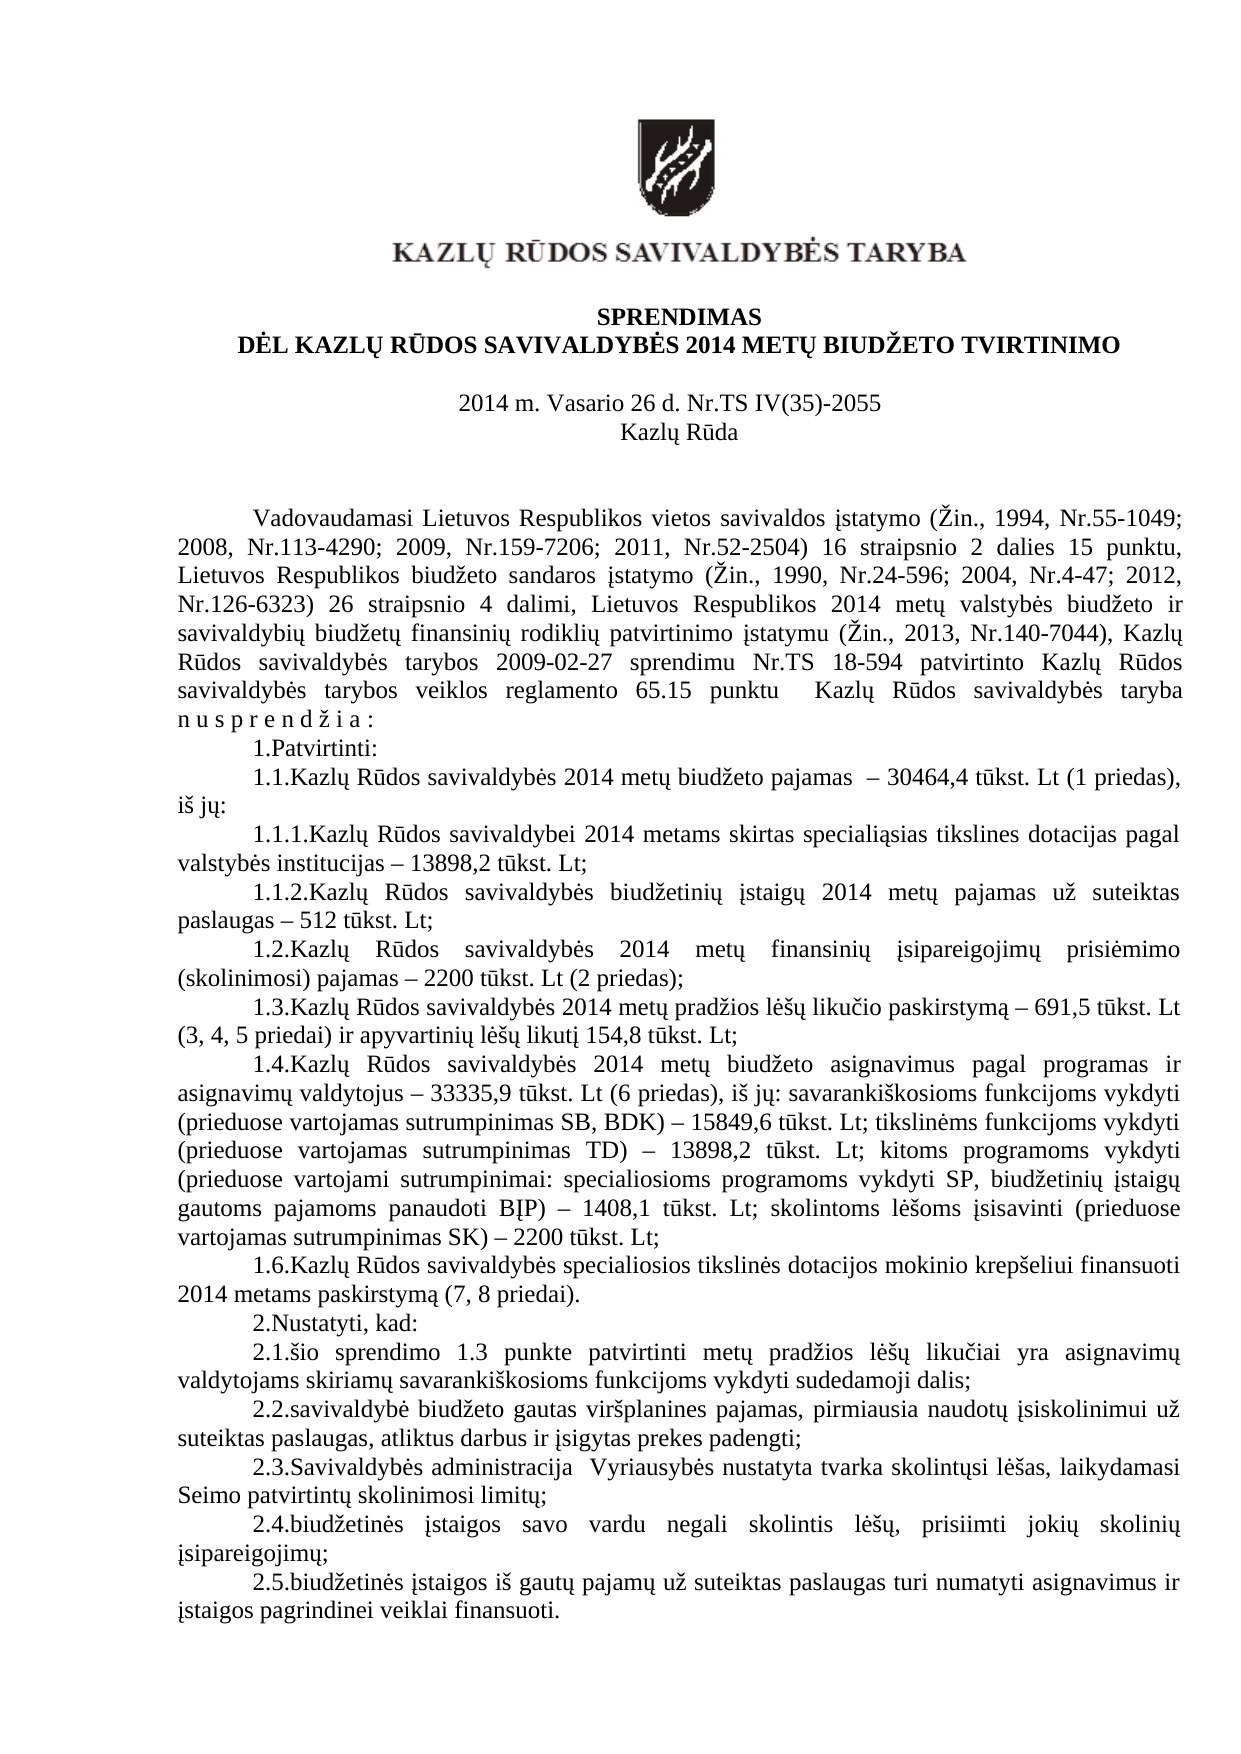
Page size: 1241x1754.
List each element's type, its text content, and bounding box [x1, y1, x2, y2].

text 1.1.Kazlų Rūdos savivaldybės 2014 metų biudžeto pajamas – 30464,4 tūkst. Lt (1 priedas), iš jų: [177, 762, 1181, 819]
text 1.6.Kazlų Rūdos savivaldybės specialiosios tikslinės dotacijos mokinio krepšeliui finansuoti 2014 metams paskirstymą (7, 8 priedai). [177, 1250, 1181, 1308]
text 1.1.2.Kazlų Rūdos savivaldybės biudžetinių įstaigų 2014 metų pajamas už suteiktas paslaugas – 512 tūkst. Lt; [177, 877, 1181, 934]
text DĖL KAZLŲ RŪDOS SAVIVALDYBĖS 2014 METŲ BIUDŽETO TVIRTINIMO [177, 330, 1181, 359]
text 1.2.Kazlų Rūdos savivaldybės 2014 metų finansinių įsipareigojimų prisiėmimo (skolinimosi) pajamas – 2200 tūkst. Lt (2 priedas); [177, 934, 1181, 992]
text 1.Patvirtinti: [177, 733, 1183, 762]
text 2014 m. Vasario 26 d. Nr.TS IV(35)-2055 [177, 388, 1181, 417]
text 2.5.biudžetinės įstaigos iš gautų pajamų už suteiktas paslaugas turi numatyti asignavimus ir įstaigos pagrindinei veiklai finansuoti. [177, 1567, 1181, 1624]
text SPRENDIMAS [177, 302, 1181, 330]
text 1.3.Kazlų Rūdos savivaldybės 2014 metų pradžios lėšų likučio paskirstymą – 691,5 tūkst. Lt (3, 4, 5 priedai) ir apyvartinių lėšų likutį 154,8 tūkst. Lt; [177, 992, 1181, 1049]
text 2.1.šio sprendimo 1.3 punkte patvirtinti metų pradžios lėšų likučiai yra asignavimų valdytojams skiriamų savarankiškosioms funkcijoms vykdyti sudedamoji dalis; [177, 1337, 1181, 1394]
text 2.2.savivaldybė biudžeto gautas viršplanines pajamas, pirmiausia naudotų įsiskolinimui už suteiktas paslaugas, atliktus darbus ir įsigytas prekes padengti; [177, 1394, 1181, 1452]
text 2.3.Savivaldybės administracija Vyriausybės nustatyta tvarka skolintųsi lėšas, laikydamasi Seimo patvirtintų skolinimosi limitų; [177, 1452, 1181, 1509]
text 1.4.Kazlų Rūdos savivaldybės 2014 metų biudžeto asignavimus pagal programas ir asignavimų valdytojus – 33335,9 tūkst. Lt (6 priedas), iš jų: savarankiškosioms funkcijoms vykdyti (prieduose vartojamas sutrumpinimas SB, BDK) – 15849,6 tūkst. Lt; tikslinėms funkcijoms vykdyti (prieduose vartojamas sutrumpinimas TD) – 13898,2 tūkst. Lt; kitoms programoms vykdyti (prieduose vartojami sutrumpinimai: specialiosioms programoms vykdyti SP, biudžetinių įstaigų gautoms pajamoms panaudoti BĮP) – 1408,1 tūkst. Lt; skolintoms lėšoms įsisavinti (prieduose vartojamas sutrumpinimas SK) – 2200 tūkst. Lt; [177, 1049, 1181, 1250]
text Vadovaudamasi Lietuvos Respublikos vietos savivaldos įstatymo (Žin., 1994, Nr.55-1049; 2008, Nr.113-4290; 2009, Nr.159-7206; 2011, Nr.52-2504) 16 straipsnio 2 dalies 15 punktu, Lietuvos Respublikos biudžeto sandaros įstatymo (Žin., 1990, Nr.24-596; 2004, Nr.4-47; 2012, Nr.126-6323) 26 straipsnio 4 dalimi, Lietuvos Respublikos 2014 metų valstybės biudžeto ir savivaldybių biudžetų finansinių rodiklių patvirtinimo įstatymu (Žin., 2013, Nr.140-7044), Kazlų Rūdos savivaldybės tarybos 2009-02-27 sprendimu Nr.TS 18-594 patvirtinto Kazlų Rūdos savivaldybės tarybos veiklos reglamento 65.15 punktu Kazlų Rūdos savivaldybės taryba nusprendžia: [177, 503, 1183, 733]
text 2.4.biudžetinės įstaigos savo vardu negali skolintis lėšų, prisiimti jokių skolinių įsipareigojimų; [177, 1509, 1181, 1567]
text 1.1.1.Kazlų Rūdos savivaldybei 2014 metams skirtas specialiąsias tikslines dotacijas pagal valstybės institucijas – 13898,2 tūkst. Lt; [177, 819, 1181, 877]
text Kazlų Rūda [177, 417, 1181, 445]
text 2.Nustatyti, kad: [177, 1308, 1181, 1337]
